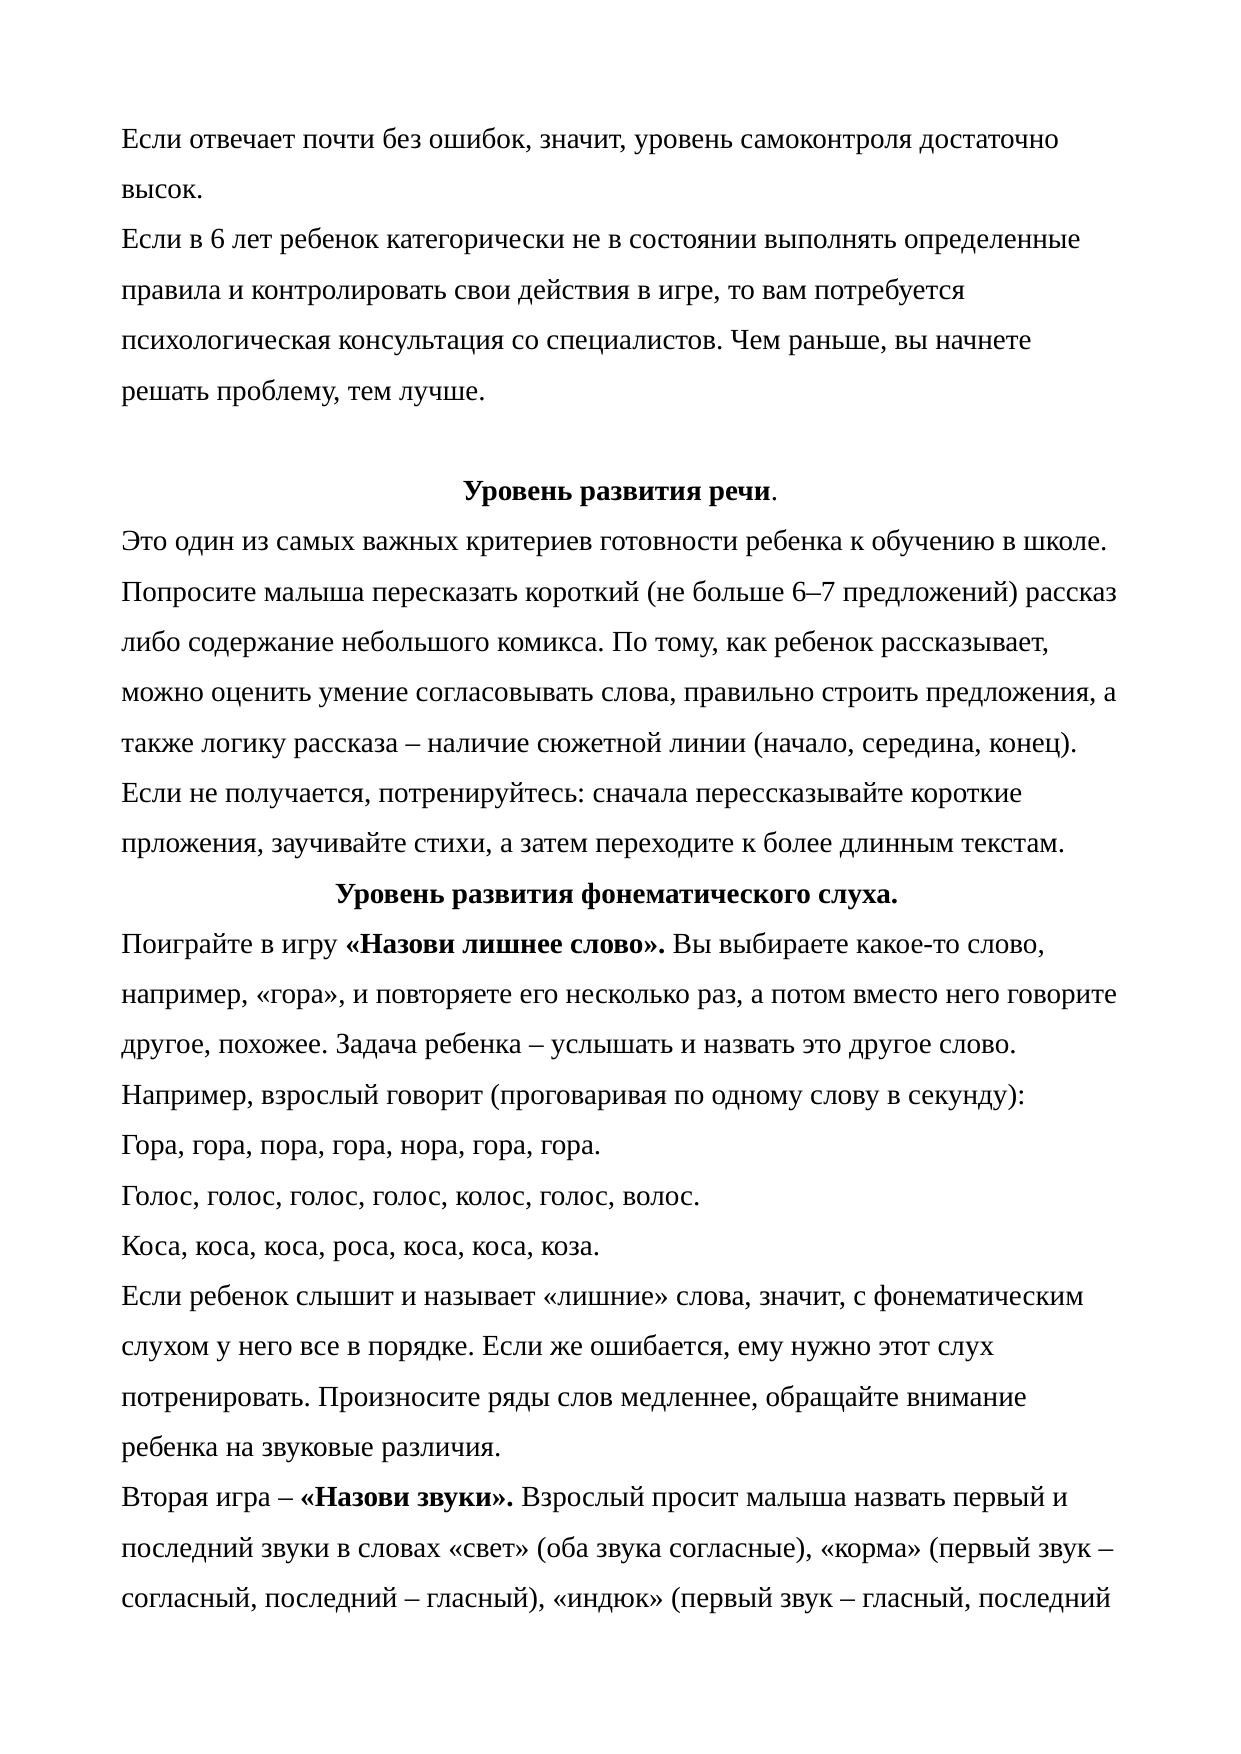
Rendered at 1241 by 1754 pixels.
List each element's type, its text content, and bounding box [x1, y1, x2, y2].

table_header Если отвечает почти без ошибок, значит, уровень самоконтроля достаточно высок. Если в 6 лет ребенок категорически не в состоянии выполнять определенные правила и контролировать свои действия в игре, то вам потребуется психологическая консультация со специалистов. Чем раньше, вы начнете решать проблему, тем лучше. Уровень развития речи. Это один из самых важных критериев готовности ребенка к обучению в школе. Попросите малыша пересказать короткий (не больше 6–7 предложений) рассказ либо содержание небольшого комикса. По тому, как ребенок рассказывает, можно оценить умение согласовывать слова, правильно строить предложения, а также логику рассказа – наличие сюжетной линии (начало, середина, конец). Если не получается, потренируйтесь: сначала перессказывайте короткие прложения, заучивайте стихи, а затем переходите к более длинным текстам. Уровень развития фонематического слуха. Поиграйте в игру «Назови лишнее слово». Вы выбираете какое-то слово, например, «гора», и повторяете его несколько раз, а потом вместо него говорите другое, похожее. Задача ребенка – услышать и назвать это другое слово. Например, взрослый говорит (проговаривая по одному слову в секунду): Гора, гора, пора, гора, нора, гора, гора. Голос, голос, голос, голос, колос, голос, волос. Коса, коса, коса, роса, коса, коса, коза. Если ребенок слышит и называет «лишние» слова, значит, с фонематическим слухом у него все в порядке. Если же ошибается, ему нужно этот слух потренировать. Произносите ряды слов медленнее, обращайте внимание ребенка на звуковые различия. Вторая игра – «Назови звуки». Взрослый просит малыша назвать первый и последний звуки в словах «свет» (оба звука согласные), «корма» (первый звук – согласный, последний – гласный), «индюк» (первый звук – гласный, последний [118, 118, 1122, 1617]
